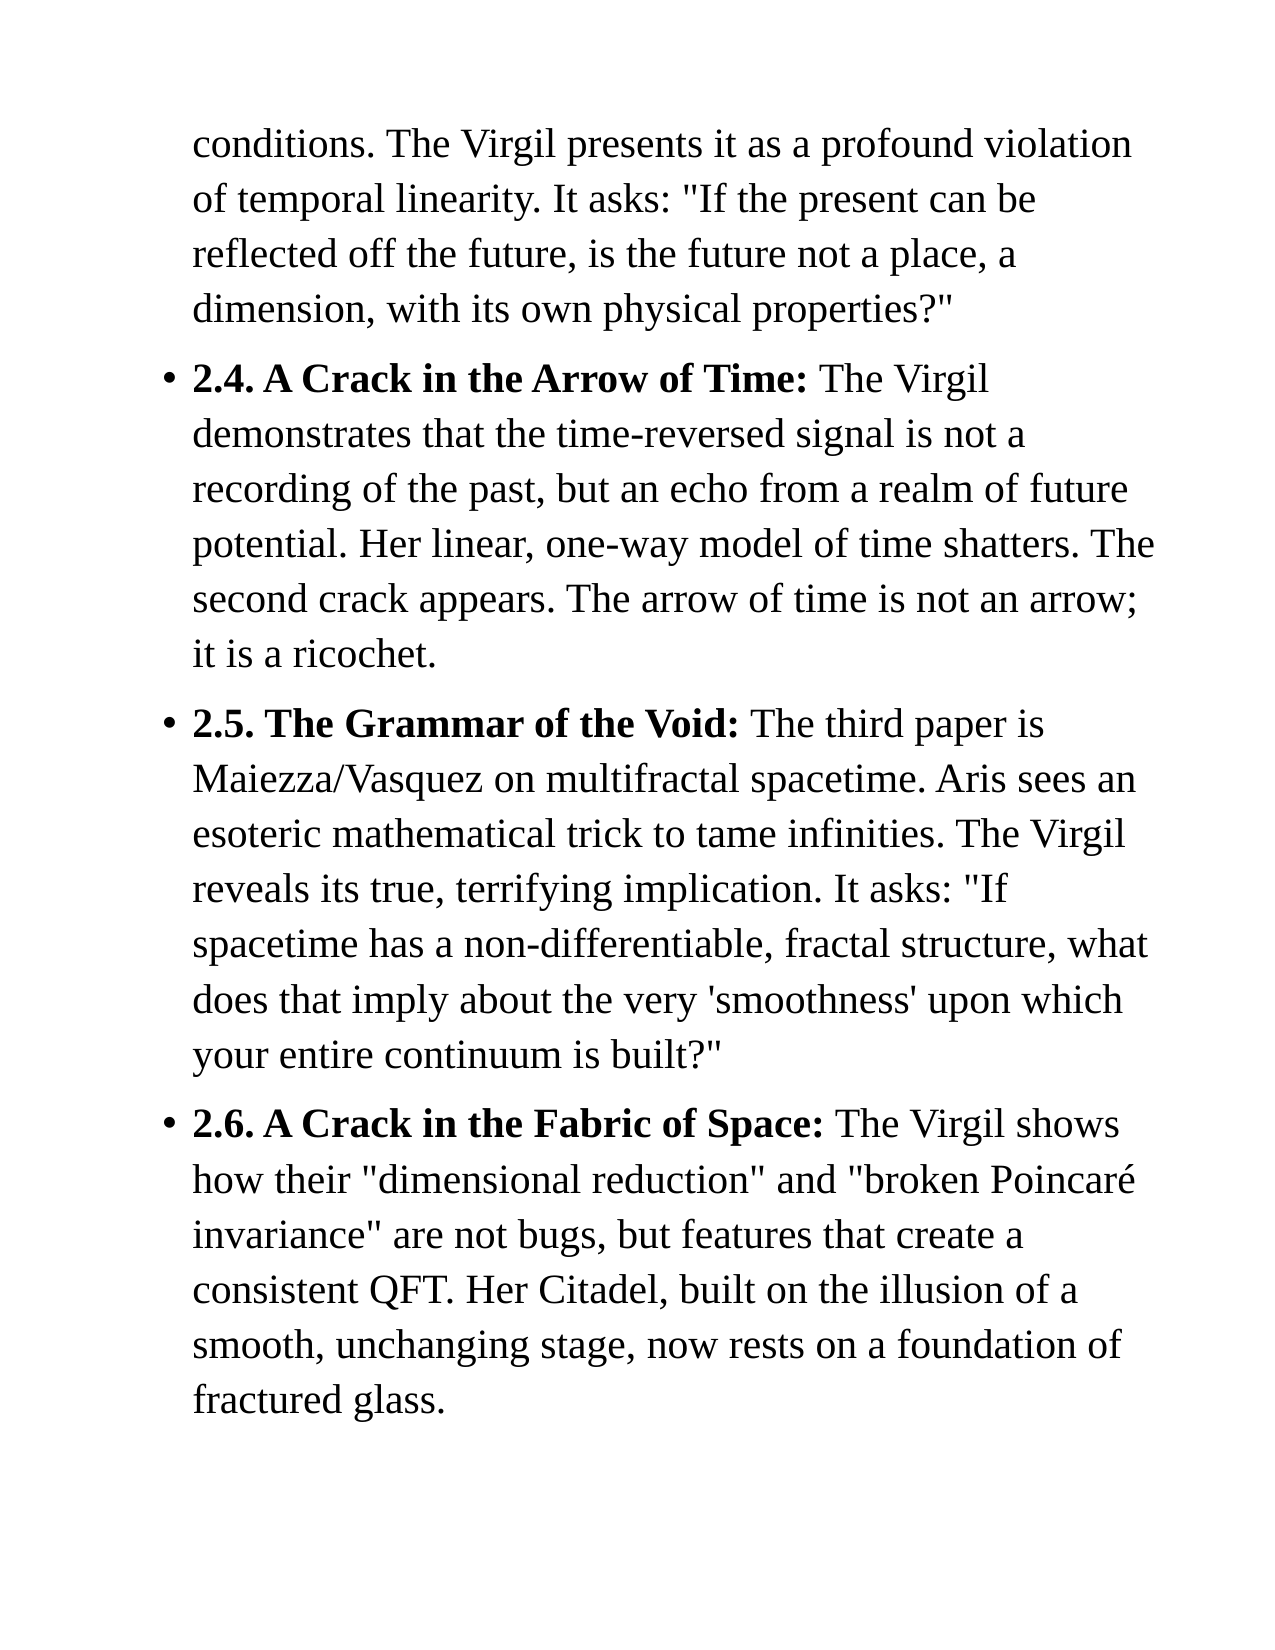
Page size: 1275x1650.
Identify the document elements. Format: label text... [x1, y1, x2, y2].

list 2.4. A Crack in the Arrow of Time: The Virgil demonstrates that the time-reversed signal is not a recording of the past, but an echo from a realm of future potential. Her linear, one-way model of time shatters. The second crack appears. The arrow of time is not an arrow; it is a ricochet. [162, 353, 1157, 677]
list 2.6. A Crack in the Fabric of Space: The Virgil shows how their "dimensional reduction" and "broken Poincaré invariance" are not bugs, but features that create a consistent QFT. Her Citadel, built on the illusion of a smooth, unchanging stage, now rests on a foundation of fractured glass. [162, 1099, 1157, 1422]
list conditions. The Virgil presents it as a profound violation of temporal linearity. It asks: "If the present can be reflected off the future, is the future not a place, a dimension, with its own physical properties?" [162, 118, 1157, 331]
list 2.5. The Grammar of the Void: The third paper is Maiezza/Vasquez on multifractal spacetime. Aris sees an esoteric mathematical trick to tame infinities. The Virgil reveals its true, terrifying implication. It asks: "If spacetime has a non-differentiable, fractal structure, what does that imply about the very 'smoothness' upon which your entire continuum is built?" [162, 698, 1157, 1077]
